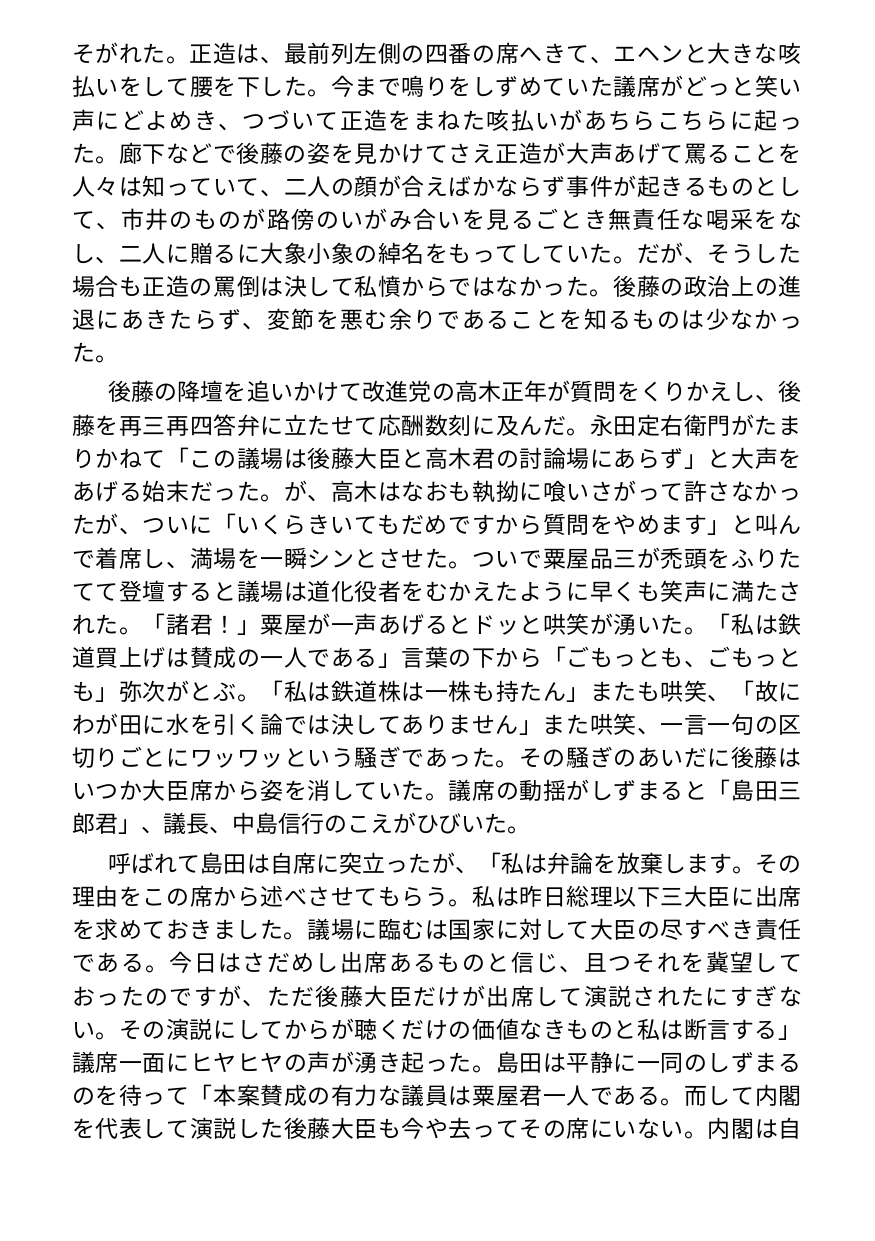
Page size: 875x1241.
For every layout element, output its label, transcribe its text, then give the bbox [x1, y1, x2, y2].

text 呼ばれて島田は自席に突立ったが、「私は弁論を放棄します。その理由をこの席から述べさせてもらう。私は昨日総理以下三大臣に出席を求めておきました。議場に臨むは国家に対して大臣の尽すべき責任である。今日はさだめし出席あるものと信じ、且つそれを冀望しておったのですが、ただ後藤大臣だけが出席して演説されたにすぎない。その演説にしてからが聴くだけの価値なきものと私は断言する」議席一面にヒヤヒヤの声が湧き起った。島田は平静に一同のしずまるのを待って「本案賛成の有力な議員は粟屋君一人である。而して内閣を代表して演説した後藤大臣も今や去ってその席にいない。内閣は自 [72, 845, 802, 1144]
text そがれた。正造は、最前列左側の四番の席へきて、エヘンと大きな咳払いをして腰を下した。今まで鳴りをしずめていた議席がどっと笑い声にどよめき、つづいて正造をまねた咳払いがあちらこちらに起った。廊下などで後藤の姿を見かけてさえ正造が大声あげて罵ることを人々は知っていて、二人の顔が合えばかならず事件が起きるものとして、市井のものが路傍のいがみ合いを見るごとき無責任な喝采をなし、二人に贈るに大象小象の綽名をもってしていた。だが、そうした場合も正造の罵倒は決して私憤からではなかった。後藤の政治上の進退にあきたらず、変節を悪む余りであることを知るものは少なかった。 [72, 36, 802, 368]
text 後藤の降壇を追いかけて改進党の高木正年が質問をくりかえし、後藤を再三再四答弁に立たせて応酬数刻に及んだ。永田定右衛門がたまりかねて「この議場は後藤大臣と高木君の討論場にあらず」と大声をあげる始末だった。が、高木はなおも執拗に喰いさがって許さなかったが、ついに「いくらきいてもだめですから質問をやめます」と叫んで着席し、満場を一瞬シンとさせた。ついで粟屋品三が禿頭をふりたてて登壇すると議場は道化役者をむかえたように早くも笑声に満たされた。「諸君！」粟屋が一声あげるとドッと哄笑が湧いた。「私は鉄道買上げは賛成の一人である」言葉の下から「ごもっとも、ごもっとも」弥次がとぶ。「私は鉄道株は一株も持たん」またも哄笑、「故にわが田に水を引く論では決してありません」また哄笑、一言一句の区切りごとにワッワッという騒ぎであった。その騒ぎのあいだに後藤はいつか大臣席から姿を消していた。議席の動揺がしずまると「島田三郎君」、議長、中島信行のこえがひびいた。 [72, 374, 802, 839]
